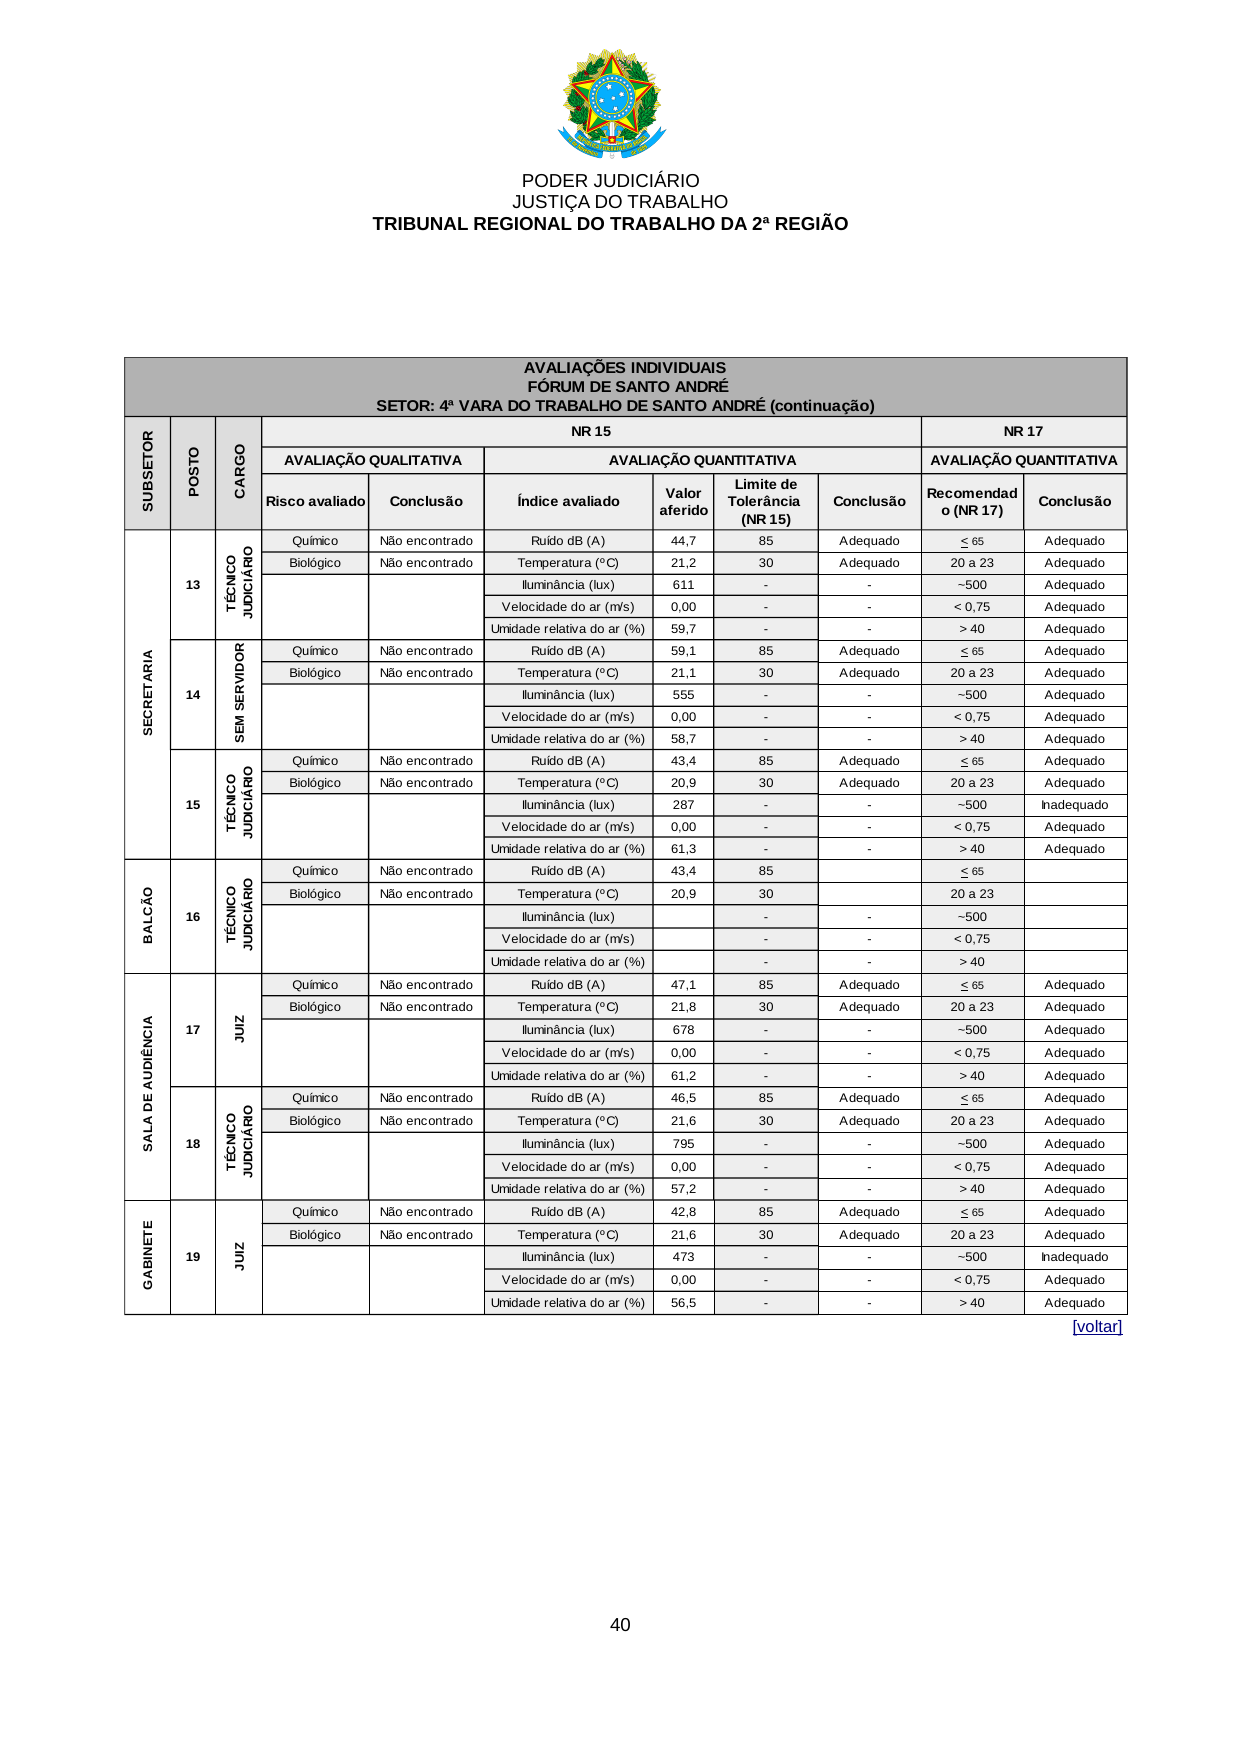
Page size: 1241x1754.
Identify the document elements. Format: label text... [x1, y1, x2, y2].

text [voltar] [118, 514, 1122, 1336]
text h [118, 307, 1122, 335]
